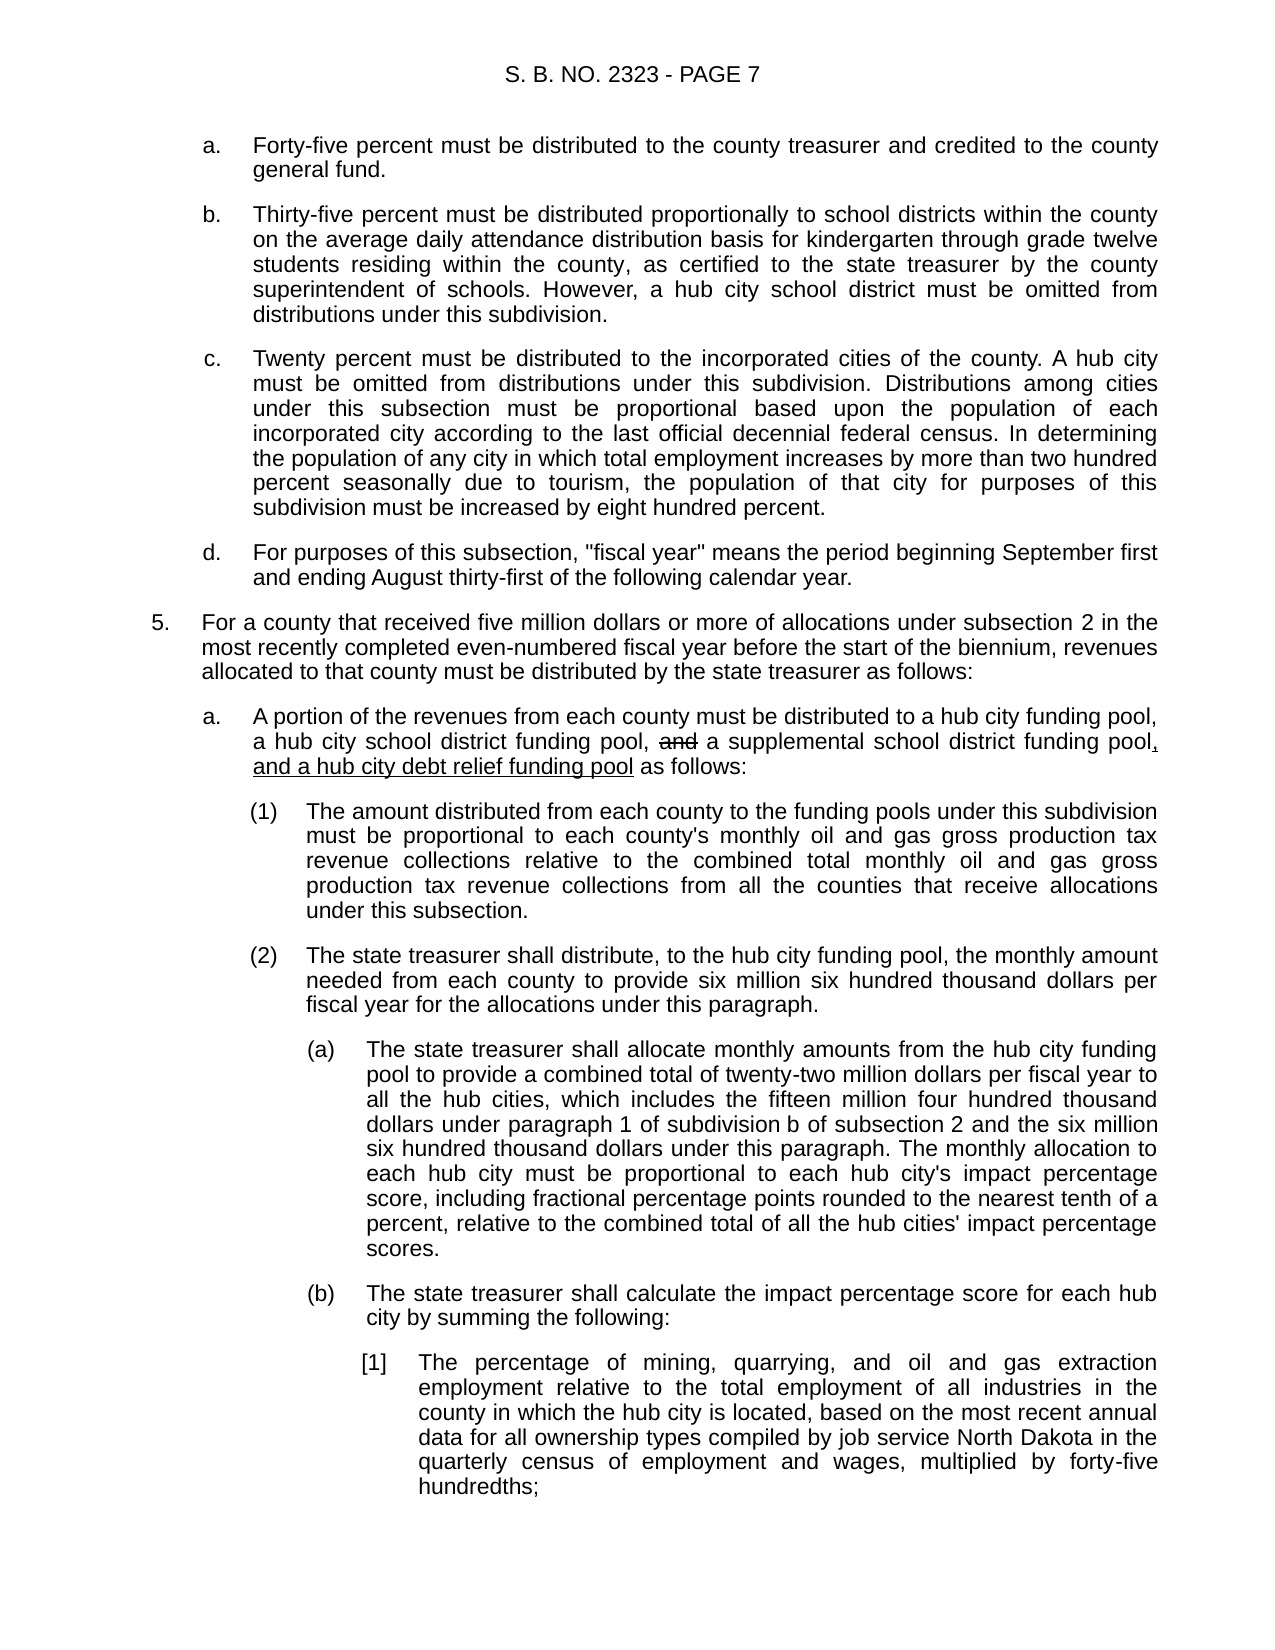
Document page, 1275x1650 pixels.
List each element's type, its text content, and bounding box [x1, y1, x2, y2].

text 5. For a county that received five million dollars or more of allocations under subsection 2 in the most recently completed even‑numbered fiscal year before the start of the biennium, revenues allocated to that county must be distributed by the state treasurer as follows: [106, 610, 1158, 685]
text (2) The state treasurer shall distribute, to the hub city funding pool, the monthly amount needed from each county to provide six million six hundred thousand dollars per fiscal year for the allocations under this paragraph. [106, 943, 1158, 1018]
text (a) The state treasurer shall allocate monthly amounts from the hub city funding pool to provide a combined total of twenty‑two million dollars per fiscal year to all the hub cities, which includes the fifteen million four hundred thousand dollars under paragraph 1 of subdivision b of subsection 2 and the six million six hundred thousand dollars under this paragraph. The monthly allocation to each hub city must be proportional to each hub city's impact percentage score, including fractional percentage points rounded to the nearest tenth of a percent, relative to the combined total of all the hub cities' impact percentage scores. [106, 1038, 1158, 1261]
text d. For purposes of this subsection, "fiscal year" means the period beginning September first and ending August thirty‑first of the following calendar year. [106, 541, 1158, 590]
text c. Twenty percent must be distributed to the incorporated cities of the county. A hub city must be omitted from distributions under this subdivision. Distributions among cities under this subsection must be proportional based upon the population of each incorporated city according to the last official decennial federal census. In determining the population of any city in which total employment increases by more than two hundred percent seasonally due to tourism, the population of that city for purposes of this subdivision must be increased by eight hundred percent. [106, 347, 1158, 521]
text a. Forty‑five percent must be distributed to the county treasurer and credited to the county general fund. [106, 133, 1158, 183]
text a. A portion of the revenues from each county must be distributed to a hub city funding pool, a hub city school district funding pool, and a supplemental school district funding pool, and a hub city debt relief funding pool as follows: [106, 705, 1158, 779]
text (b) The state treasurer shall calculate the impact percentage score for each hub city by summing the following: [106, 1281, 1158, 1331]
text [1] The percentage of mining, quarrying, and oil and gas extraction employment relative to the total employment of all industries in the county in which the hub city is located, based on the most recent annual data for all ownership types compiled by job service North Dakota in the quarterly census of employment and wages, multiplied by forty‑five hundredths; [106, 1351, 1158, 1499]
text (1) The amount distributed from each county to the funding pools under this subdivision must be proportional to each county's monthly oil and gas gross production tax revenue collections relative to the combined total monthly oil and gas gross production tax revenue collections from all the counties that receive allocations under this subsection. [106, 799, 1158, 923]
text b. Thirty‑five percent must be distributed proportionally to school districts within the county on the average daily attendance distribution basis for kindergarten through grade twelve students residing within the county, as certified to the state treasurer by the county superintendent of schools. However, a hub city school district must be omitted from distributions under this subdivision. [106, 203, 1158, 327]
